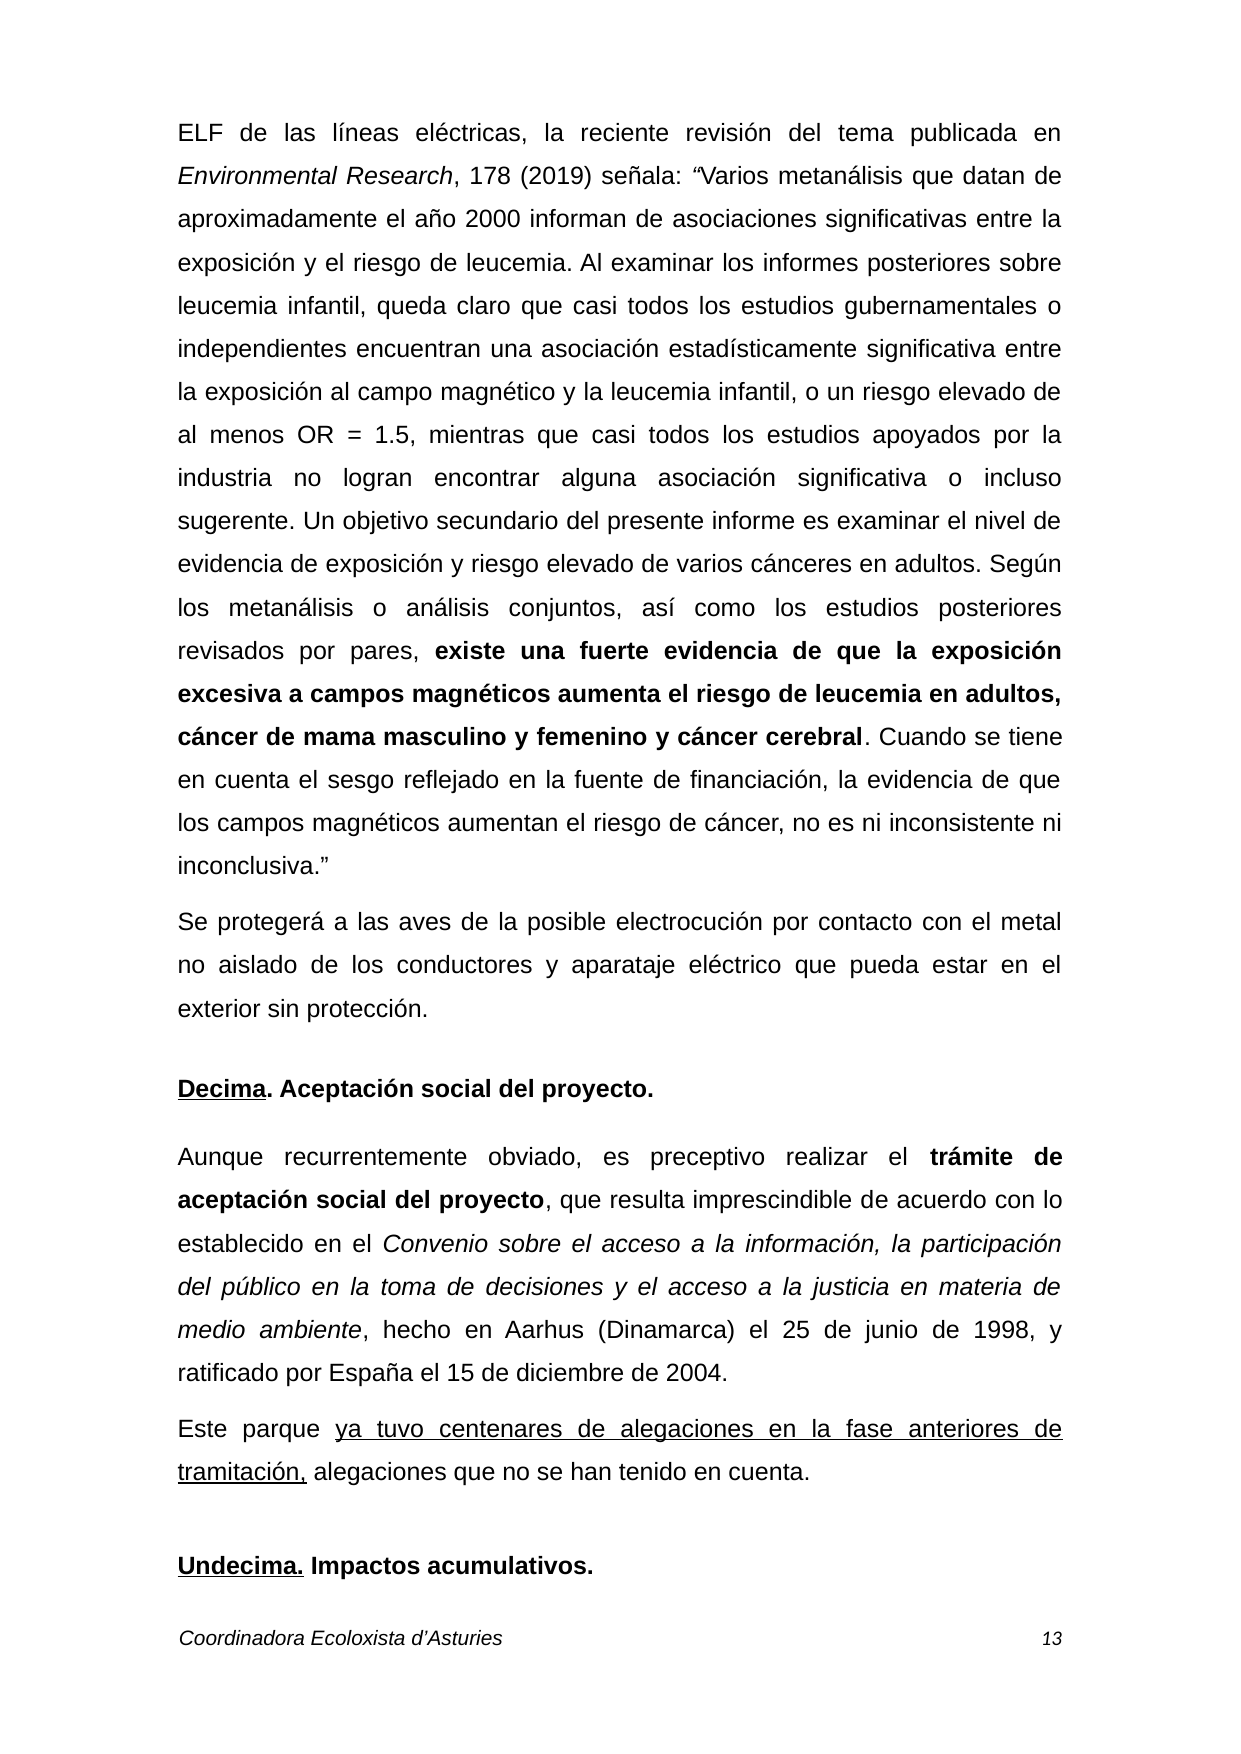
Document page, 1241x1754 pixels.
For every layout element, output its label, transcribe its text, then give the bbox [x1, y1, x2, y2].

text Aunque recurrentemente obviado, es preceptivo realizar el trámite de aceptación social del proyecto, que resulta imprescindible de acuerdo con lo establecido en el Convenio sobre el acceso a la información, la participación del público en la toma de decisiones y el acceso a la justicia en materia de medio ambiente, hecho en Aarhus (Dinamarca) el 25 de junio de 1998, y ratificado por España el 15 de diciembre de 2004. [177, 1142, 1063, 1387]
text Decima. Aceptación social del proyecto. [177, 1074, 1063, 1103]
text Este parque ya tuvo centenares de alegaciones en la fase anteriores de tramitación, alegaciones que no se han tenido en cuenta. [177, 1414, 1063, 1486]
text ELF de las líneas eléctricas, la reciente revisión del tema publicada en Environmental Research, 178 (2019) señala: “Varios metanálisis que datan de aproximadamente el año 2000 informan de asociaciones significativas entre la exposición y el riesgo de leucemia. Al examinar los informes posteriores sobre leucemia infantil, queda claro que casi todos los estudios gubernamentales o independientes encuentran una asociación estadísticamente significativa entre la exposición al campo magnético y la leucemia infantil, o un riesgo elevado de al menos OR = 1.5, mientras que casi todos los estudios apoyados por la industria no logran encontrar alguna asociación significativa o incluso sugerente. Un objetivo secundario del presente informe es examinar el nivel de evidencia de exposición y riesgo elevado de varios cánceres en adultos. Según los metanálisis o análisis conjuntos, así como los estudios posteriores revisados por pares, existe una fuerte evidencia de que la exposición excesiva a campos magnéticos aumenta el riesgo de leucemia en adultos, cáncer de mama masculino y femenino y cáncer cerebral. Cuando se tiene en cuenta el sesgo reflejado en la fuente de financiación, la evidencia de que los campos magnéticos aumentan el riesgo de cáncer, no es ni inconsistente ni inconclusiva.” [177, 118, 1063, 880]
text Undecima. Impactos acumulativos. [177, 1551, 1063, 1580]
text Se protegerá a las aves de la posible electrocución por contacto con el metal no aislado de los conductores y aparataje eléctrico que pueda estar en el exterior sin protección. [177, 907, 1063, 1022]
